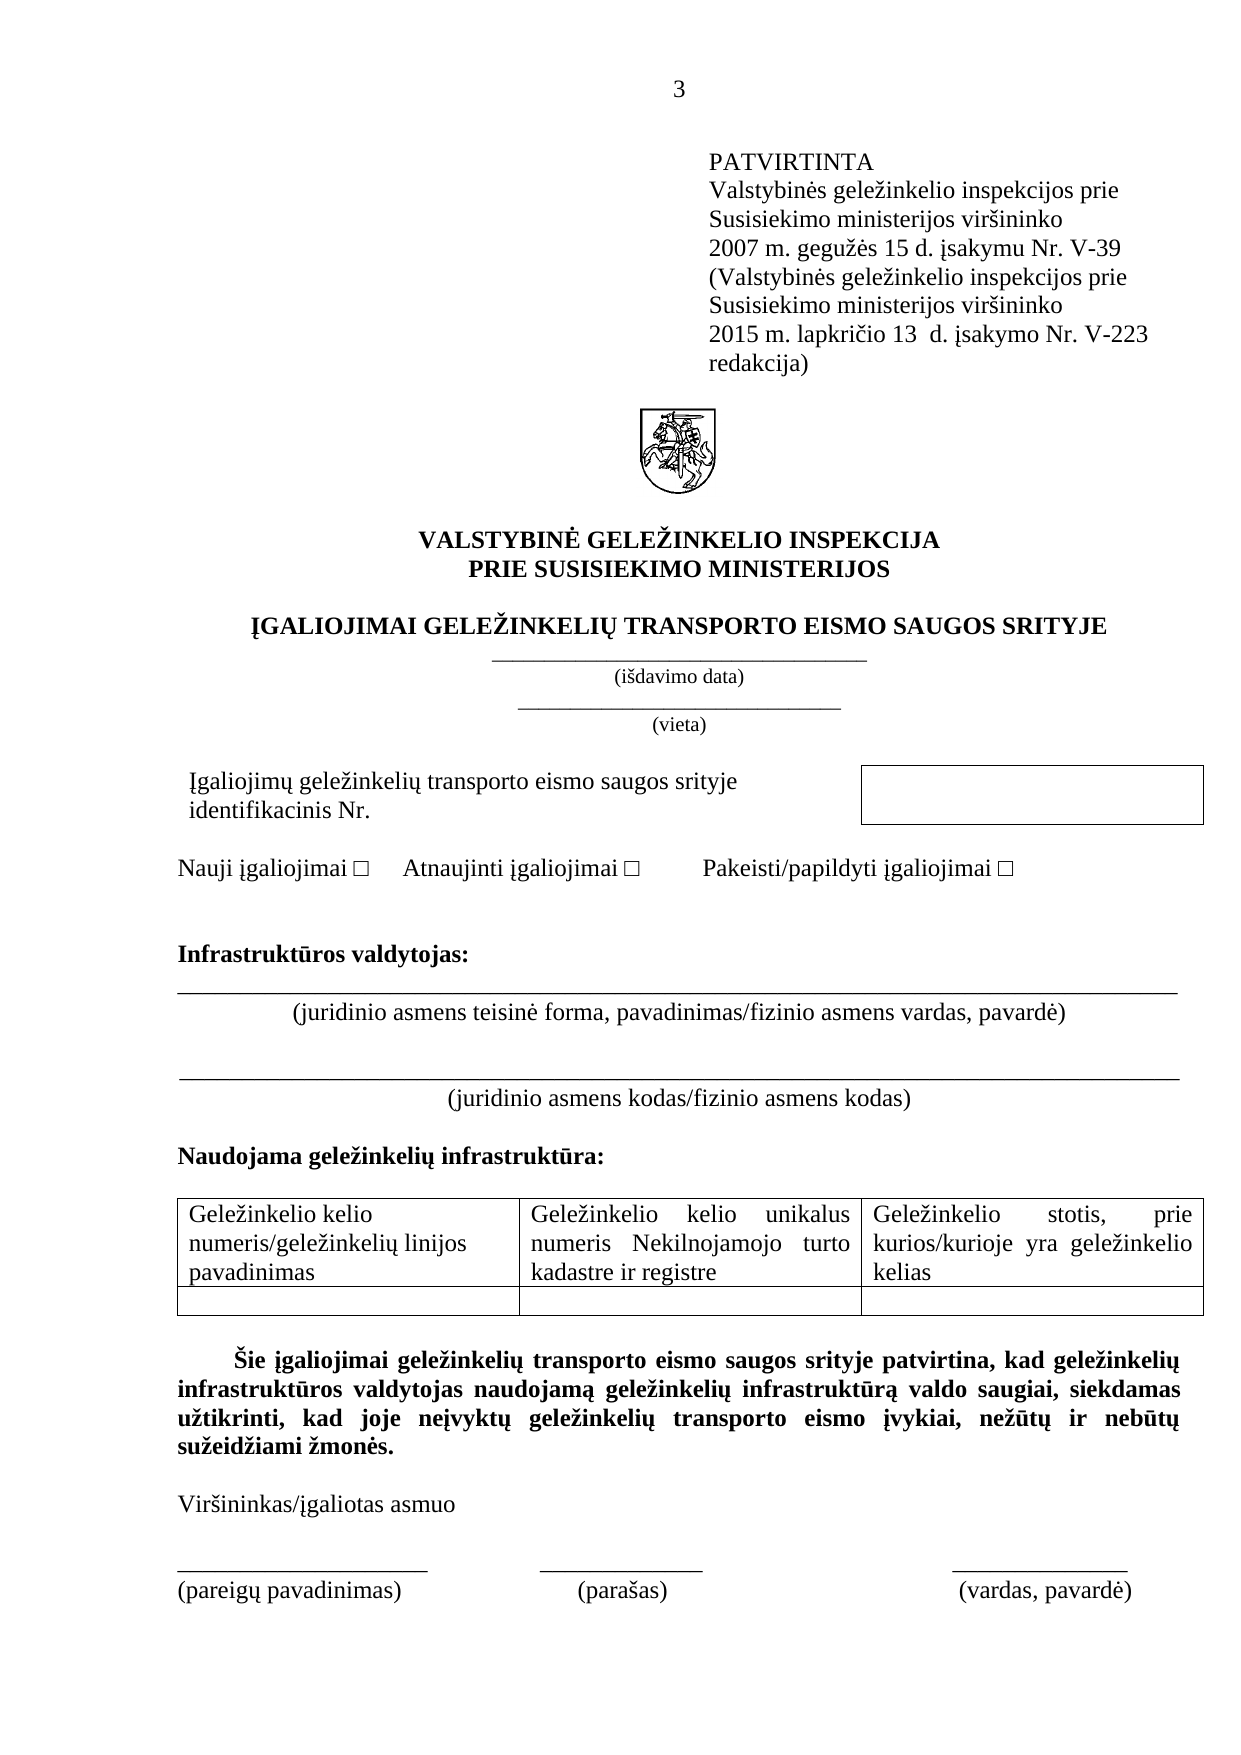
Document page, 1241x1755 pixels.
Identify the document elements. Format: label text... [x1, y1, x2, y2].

text ________________________________________________________________________________ [177, 968, 1181, 997]
text Susisiekimo ministerijos viršininko [709, 204, 1181, 233]
text _______________________________ [177, 688, 1181, 712]
text (juridinio asmens kodas/fizinio asmens kodas) [177, 1083, 1181, 1112]
text Valstybinės geležinkelio inspekcijos prie [709, 176, 1181, 204]
text Naudojama geležinkelių infrastruktūra: [177, 1141, 1181, 1169]
text Nauji įgaliojimai □ Atnaujinti įgaliojimai □ Pakeisti/papildyti įgaliojimai □ [177, 853, 1181, 882]
table_header [764, 765, 861, 823]
table_header Geležinkelio kelio unikalus numeris Nekilnojamojo turto kadastre ir registre [520, 1199, 861, 1286]
text Viršininkas/įgaliotas asmuo [177, 1489, 1181, 1518]
text (išdavimo data) [177, 664, 1181, 688]
table_cell [178, 1287, 519, 1315]
text ____________________________________ [177, 640, 1181, 664]
text Šie įgaliojimai geležinkelių transporto eismo saugos srityje patvirtina, kad geležinkelių infrastruktūros valdytojas naudojamą geležinkelių infrastruktūrą valdo saugiai, siekdamas užtikrinti, kad joje neįvyktų geležinkelių transporto eismo įvykiai, nežūtų ir nebūtų sužeidžiami žmonės. [177, 1345, 1181, 1460]
text Infrastruktūros valdytojas: [177, 939, 1181, 968]
text 2007 m. gegužės 15 d. įsakymu Nr. V-39 [709, 233, 1181, 262]
text (juridinio asmens teisinė forma, pavadinimas/fizinio asmens vardas, pavardė) [177, 997, 1181, 1026]
table_header Geležinkelio stotis, prie kurios/kurioje yra geležinkelio kelias [862, 1199, 1203, 1286]
table_header Įgaliojimų geležinkelių transporto eismo saugos srityje identifikacinis Nr. [177, 765, 763, 823]
table_header Geležinkelio kelio numeris/geležinkelių linijos pavadinimas [178, 1199, 519, 1286]
text VALSTYBINĖ GELEŽINKELIO INSPEKCIJA [177, 525, 1181, 554]
text (Valstybinės geležinkelio inspekcijos prie [709, 262, 1181, 291]
text PRIE SUSISIEKIMO MINISTERIJOS [177, 554, 1181, 582]
table_header [862, 766, 1203, 823]
text ________________________________________________________________________________ [177, 1054, 1181, 1083]
text (vieta) [177, 712, 1181, 736]
text ĮGALIOJIMAI GELEŽINKELIŲ TRANSPORTO EISMO SAUGOS SRITYJE [177, 611, 1181, 640]
text Susisiekimo ministerijos viršininko [709, 291, 1181, 319]
text 2015 m. lapkričio 13 d. įsakymo Nr. V-223 [709, 319, 1181, 348]
table_cell [862, 1287, 1203, 1315]
text ____________________ _____________ ______________ [177, 1546, 1181, 1575]
text redakcija) [709, 348, 1181, 377]
text (pareigų pavadinimas) (parašas) (vardas, pavardė) [177, 1575, 1181, 1604]
table_cell [520, 1287, 861, 1315]
text PATVIRTINTA [709, 147, 1181, 176]
